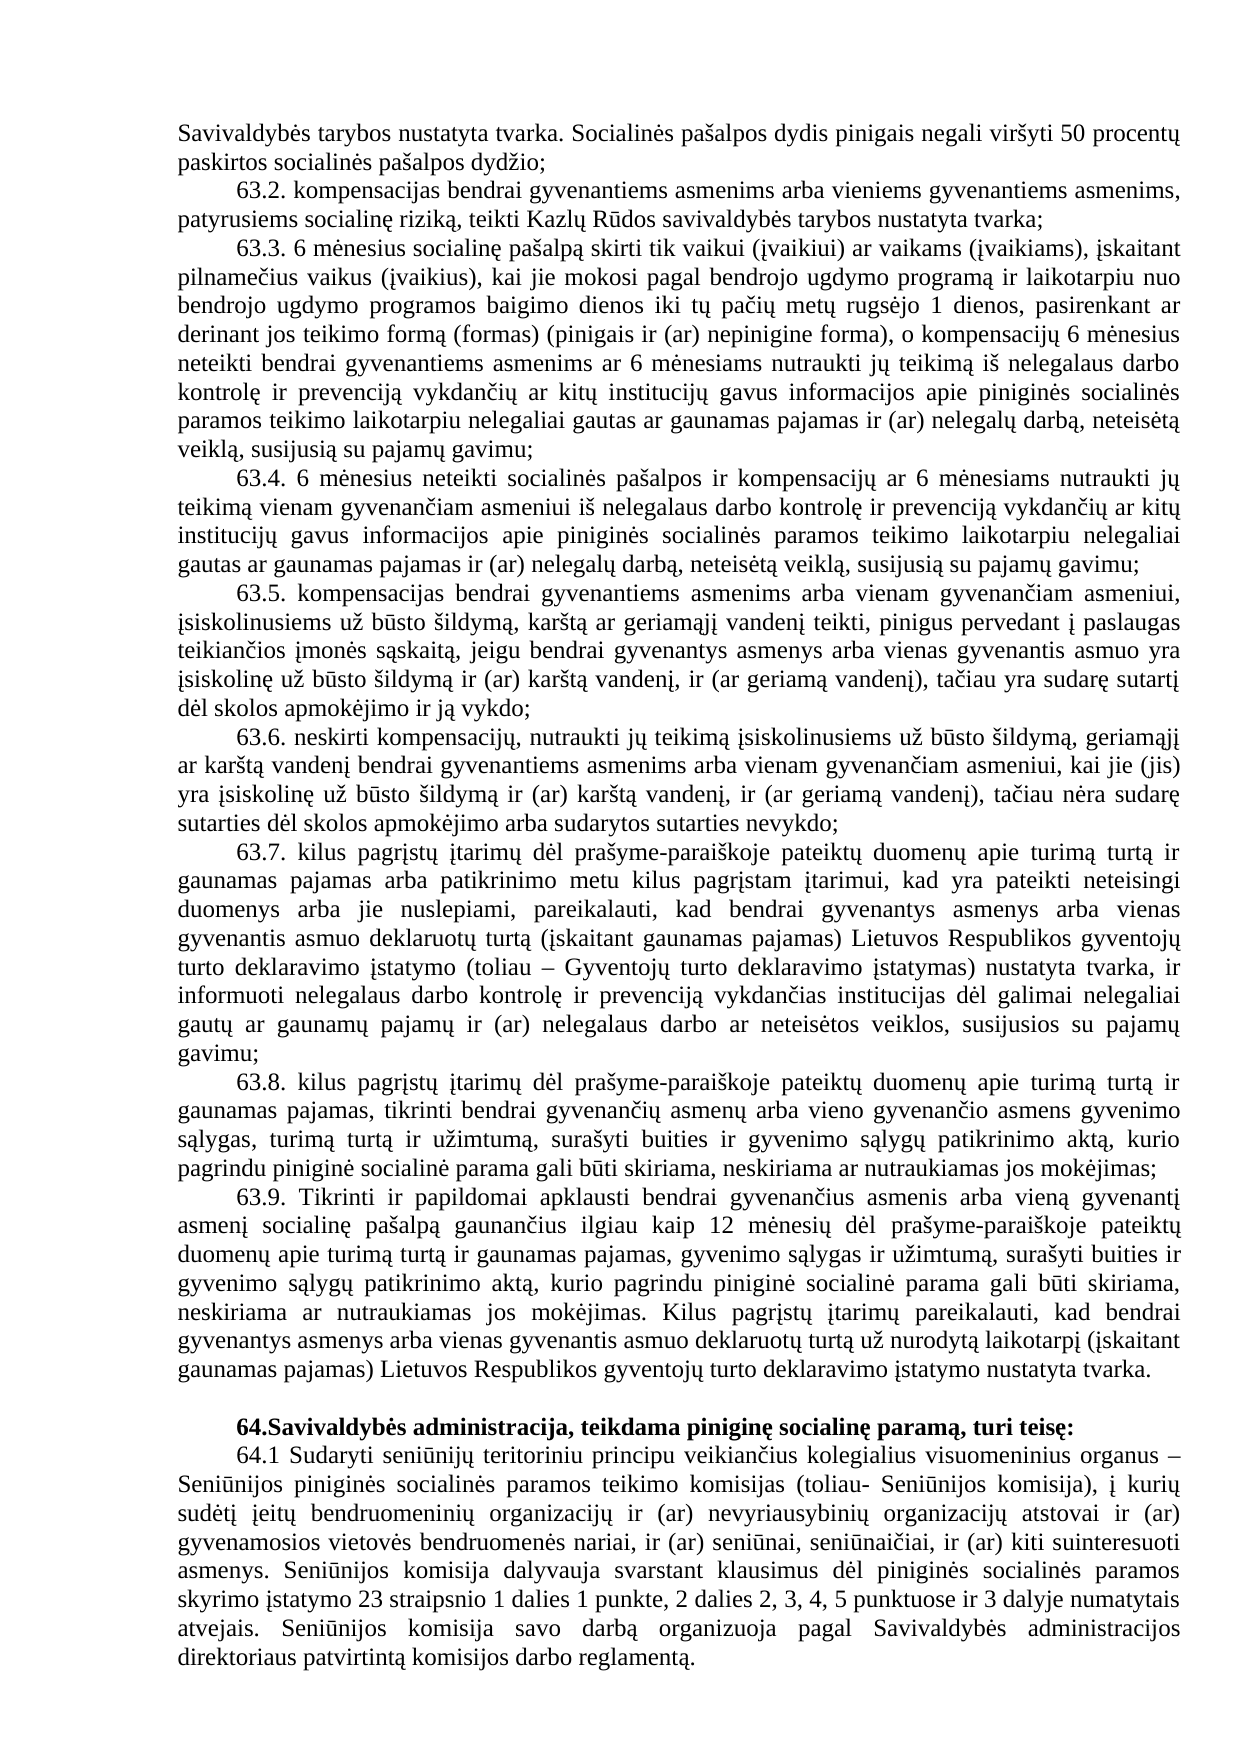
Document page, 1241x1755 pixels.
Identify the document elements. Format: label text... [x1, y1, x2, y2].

text 64.Savivaldybės administracija, teikdama piniginę socialinę paramą, turi teisę: [177, 1412, 1181, 1441]
text 63.7. kilus pagrįstų įtarimų dėl prašyme-paraiškoje pateiktų duomenų apie turimą turtą ir gaunamas pajamas arba patikrinimo metu kilus pagrįstam įtarimui, kad yra pateikti neteisingi duomenys arba jie nuslepiami, pareikalauti, kad bendrai gyvenantys asmenys arba vienas gyvenantis asmuo deklaruotų turtą (įskaitant gaunamas pajamas) Lietuvos Respublikos gyventojų turto deklaravimo įstatymo (toliau – Gyventojų turto deklaravimo įstatymas) nustatyta tvarka, ir informuoti nelegalaus darbo kontrolę ir prevenciją vykdančias institucijas dėl galimai nelegaliai gautų ar gaunamų pajamų ir (ar) nelegalaus darbo ar neteisėtos veiklos, susijusios su pajamų gavimu; [177, 837, 1181, 1067]
text 64.1 Sudaryti seniūnijų teritoriniu principu veikiančius kolegialius visuomeninius organus – Seniūnijos piniginės socialinės paramos teikimo komisijas (toliau- Seniūnijos komisija), į kurių sudėtį įeitų bendruomeninių organizacijų ir (ar) nevyriausybinių organizacijų atstovai ir (ar) gyvenamosios vietovės bendruomenės nariai, ir (ar) seniūnai, seniūnaičiai, ir (ar) kiti suinteresuoti asmenys. Seniūnijos komisija dalyvauja svarstant klausimus dėl piniginės socialinės paramos skyrimo įstatymo 23 straipsnio 1 dalies 1 punkte, 2 dalies 2, 3, 4, 5 punktuose ir 3 dalyje numatytais atvejais. Seniūnijos komisija savo darbą organizuoja pagal Savivaldybės administracijos direktoriaus patvirtintą komisijos darbo reglamentą. [177, 1441, 1181, 1671]
text 63.8. kilus pagrįstų įtarimų dėl prašyme-paraiškoje pateiktų duomenų apie turimą turtą ir gaunamas pajamas, tikrinti bendrai gyvenančių asmenų arba vieno gyvenančio asmens gyvenimo sąlygas, turimą turtą ir užimtumą, surašyti buities ir gyvenimo sąlygų patikrinimo aktą, kurio pagrindu piniginė socialinė parama gali būti skiriama, neskiriama ar nutraukiamas jos mokėjimas; [177, 1067, 1181, 1182]
text Savivaldybės tarybos nustatyta tvarka. Socialinės pašalpos dydis pinigais negali viršyti 50 procentų paskirtos socialinės pašalpos dydžio; [177, 118, 1181, 176]
text 63.6. neskirti kompensacijų, nutraukti jų teikimą įsiskolinusiems už būsto šildymą, geriamąjį ar karštą vandenį bendrai gyvenantiems asmenims arba vienam gyvenančiam asmeniui, kai jie (jis) yra įsiskolinę už būsto šildymą ir (ar) karštą vandenį, ir (ar geriamą vandenį), tačiau nėra sudarę sutarties dėl skolos apmokėjimo arba sudarytos sutarties nevykdo; [177, 722, 1181, 837]
text 63.3. 6 mėnesius socialinę pašalpą skirti tik vaikui (įvaikiui) ar vaikams (įvaikiams), įskaitant pilnamečius vaikus (įvaikius), kai jie mokosi pagal bendrojo ugdymo programą ir laikotarpiu nuo bendrojo ugdymo programos baigimo dienos iki tų pačių metų rugsėjo 1 dienos, pasirenkant ar derinant jos teikimo formą (formas) (pinigais ir (ar) nepinigine forma), o kompensacijų 6 mėnesius neteikti bendrai gyvenantiems asmenims ar 6 mėnesiams nutraukti jų teikimą iš nelegalaus darbo kontrolę ir prevenciją vykdančių ar kitų institucijų gavus informacijos apie piniginės socialinės paramos teikimo laikotarpiu nelegaliai gautas ar gaunamas pajamas ir (ar) nelegalų darbą, neteisėtą veiklą, susijusią su pajamų gavimu; [177, 233, 1181, 463]
text 63.4. 6 mėnesius neteikti socialinės pašalpos ir kompensacijų ar 6 mėnesiams nutraukti jų teikimą vienam gyvenančiam asmeniui iš nelegalaus darbo kontrolę ir prevenciją vykdančių ar kitų institucijų gavus informacijos apie piniginės socialinės paramos teikimo laikotarpiu nelegaliai gautas ar gaunamas pajamas ir (ar) nelegalų darbą, neteisėtą veiklą, susijusią su pajamų gavimu; [177, 463, 1181, 578]
text 63.5. kompensacijas bendrai gyvenantiems asmenims arba vienam gyvenančiam asmeniui, įsiskolinusiems už būsto šildymą, karštą ar geriamąjį vandenį teikti, pinigus pervedant į paslaugas teikiančios įmonės sąskaitą, jeigu bendrai gyvenantys asmenys arba vienas gyvenantis asmuo yra įsiskolinę už būsto šildymą ir (ar) karštą vandenį, ir (ar geriamą vandenį), tačiau yra sudarę sutartį dėl skolos apmokėjimo ir ją vykdo; [177, 578, 1181, 722]
text 63.9. Tikrinti ir papildomai apklausti bendrai gyvenančius asmenis arba vieną gyvenantį asmenį socialinę pašalpą gaunančius ilgiau kaip 12 mėnesių dėl prašyme-paraiškoje pateiktų duomenų apie turimą turtą ir gaunamas pajamas, gyvenimo sąlygas ir užimtumą, surašyti buities ir gyvenimo sąlygų patikrinimo aktą, kurio pagrindu piniginė socialinė parama gali būti skiriama, neskiriama ar nutraukiamas jos mokėjimas. Kilus pagrįstų įtarimų pareikalauti, kad bendrai gyvenantys asmenys arba vienas gyvenantis asmuo deklaruotų turtą už nurodytą laikotarpį (įskaitant gaunamas pajamas) Lietuvos Respublikos gyventojų turto deklaravimo įstatymo nustatyta tvarka. [177, 1182, 1181, 1383]
text 63.2. kompensacijas bendrai gyvenantiems asmenims arba vieniems gyvenantiems asmenims, patyrusiems socialinę riziką, teikti Kazlų Rūdos savivaldybės tarybos nustatyta tvarka; [177, 176, 1181, 233]
